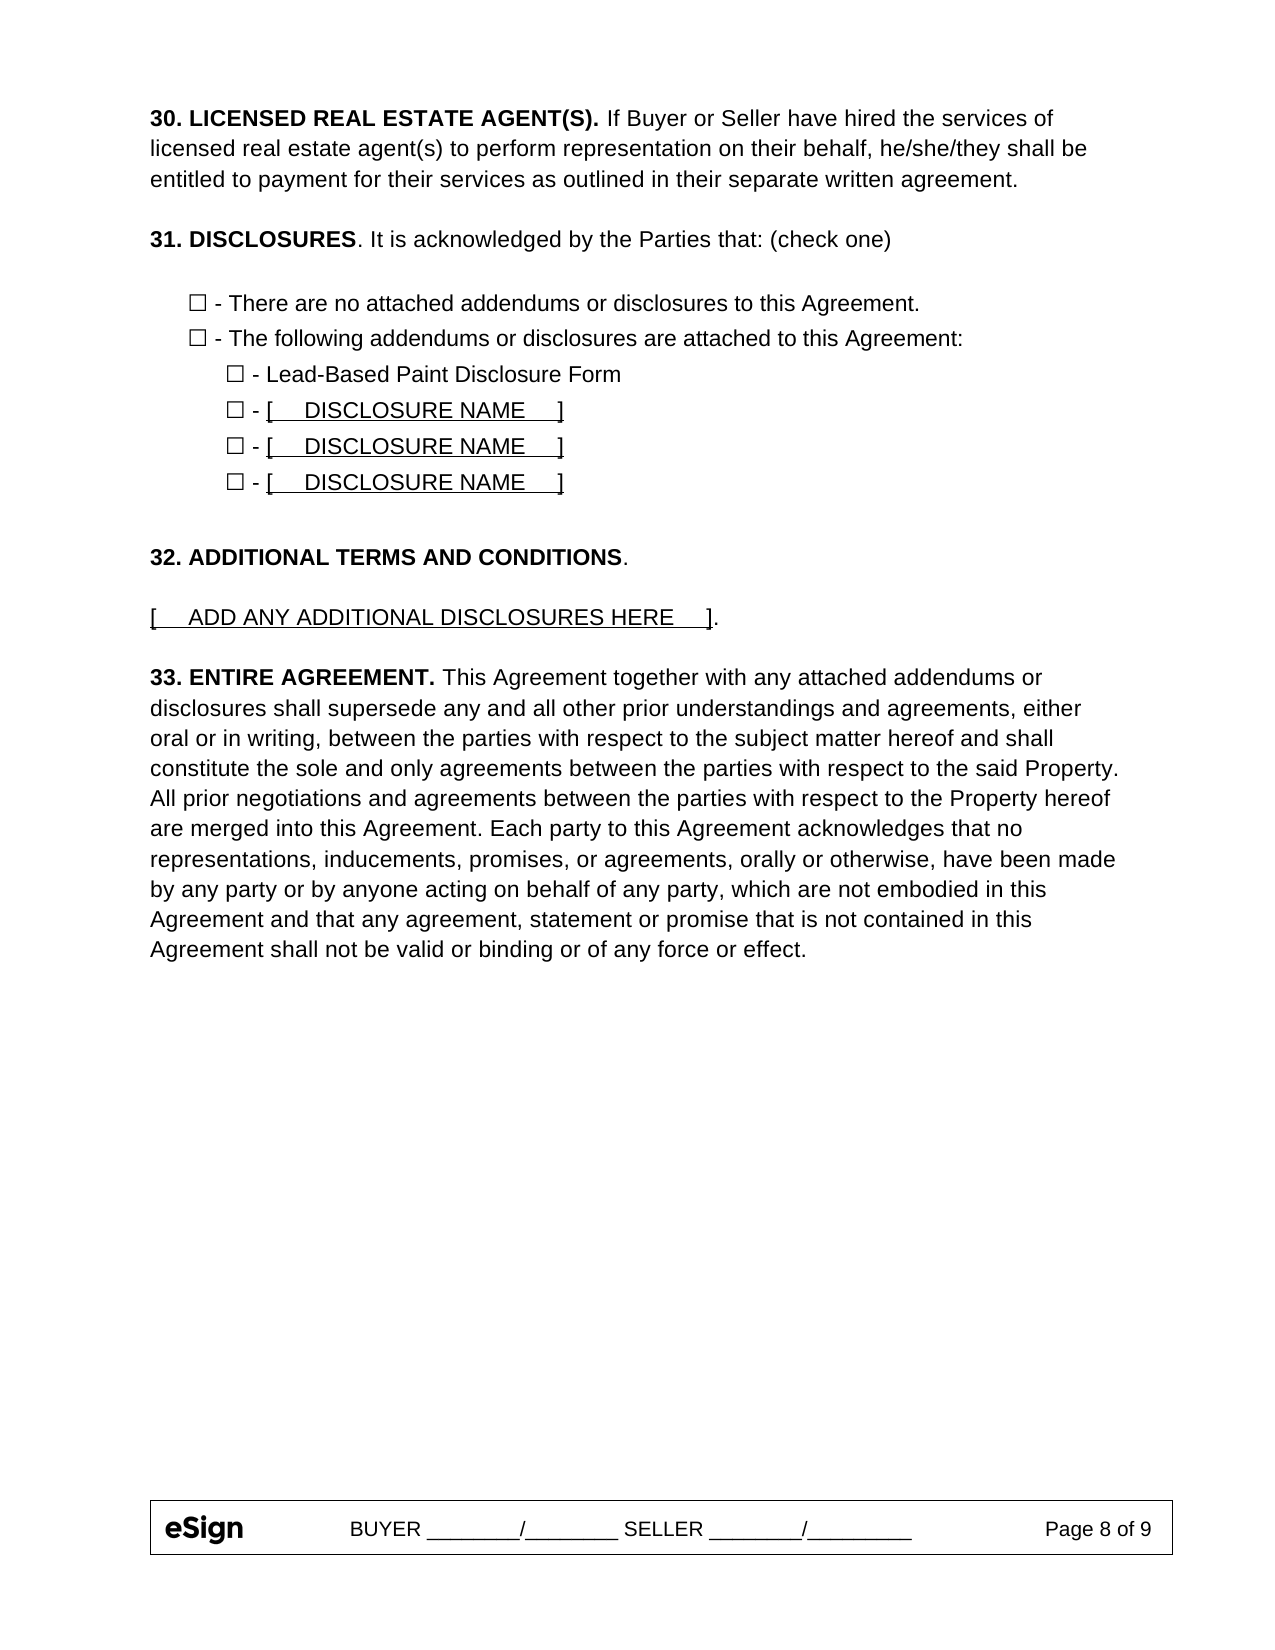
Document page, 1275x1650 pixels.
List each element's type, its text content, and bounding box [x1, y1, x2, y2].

text 33. ENTIRE AGREEMENT. This Agreement together with any attached addendums or disclosures shall supersede any and all other prior understandings and agreements, either oral or in writing, between the parties with respect to the subject matter hereof and shall constitute the sole and only agreements between the parties with respect to the said Property. All prior negotiations and agreements between the parties with respect to the Property hereof are merged into this Agreement. Each party to this Agreement acknowledges that no representations, inducements, promises, or agreements, orally or otherwise, have been made by any party or by anyone acting on behalf of any party, which are not embodied in this Agreement and that any agreement, statement or promise that is not contained in this Agreement shall not be valid or binding or of any force or effect. [150, 664, 1125, 963]
text ☐ - There are no attached addendums or disclosures to this Agreement. [187, 286, 1125, 318]
text 31. DISCLOSURES. It is acknowledged by the Parties that: (check one) [150, 226, 1125, 252]
text [ ADD ANY ADDITIONAL DISCLOSURES HERE ]. [150, 604, 1125, 630]
text ☐ - [ DISCLOSURE NAME ] [225, 430, 1125, 461]
text 30. LICENSED REAL ESTATE AGENT(S). If Buyer or Seller have hired the services of licensed real estate agent(s) to perform representation on their behalf, he/she/they shall be entitled to payment for their services as outlined in their separate written agreement. [150, 105, 1125, 192]
text ☐ - The following addendums or disclosures are attached to this Agreement: [187, 322, 1125, 354]
text 32. ADDITIONAL TERMS AND CONDITIONS. [150, 543, 1125, 570]
text ☐ - [ DISCLOSURE NAME ] [225, 394, 1125, 426]
text ☐ - Lead-Based Paint Disclosure Form [225, 358, 1125, 389]
text ☐ - [ DISCLOSURE NAME ] [225, 466, 1125, 497]
